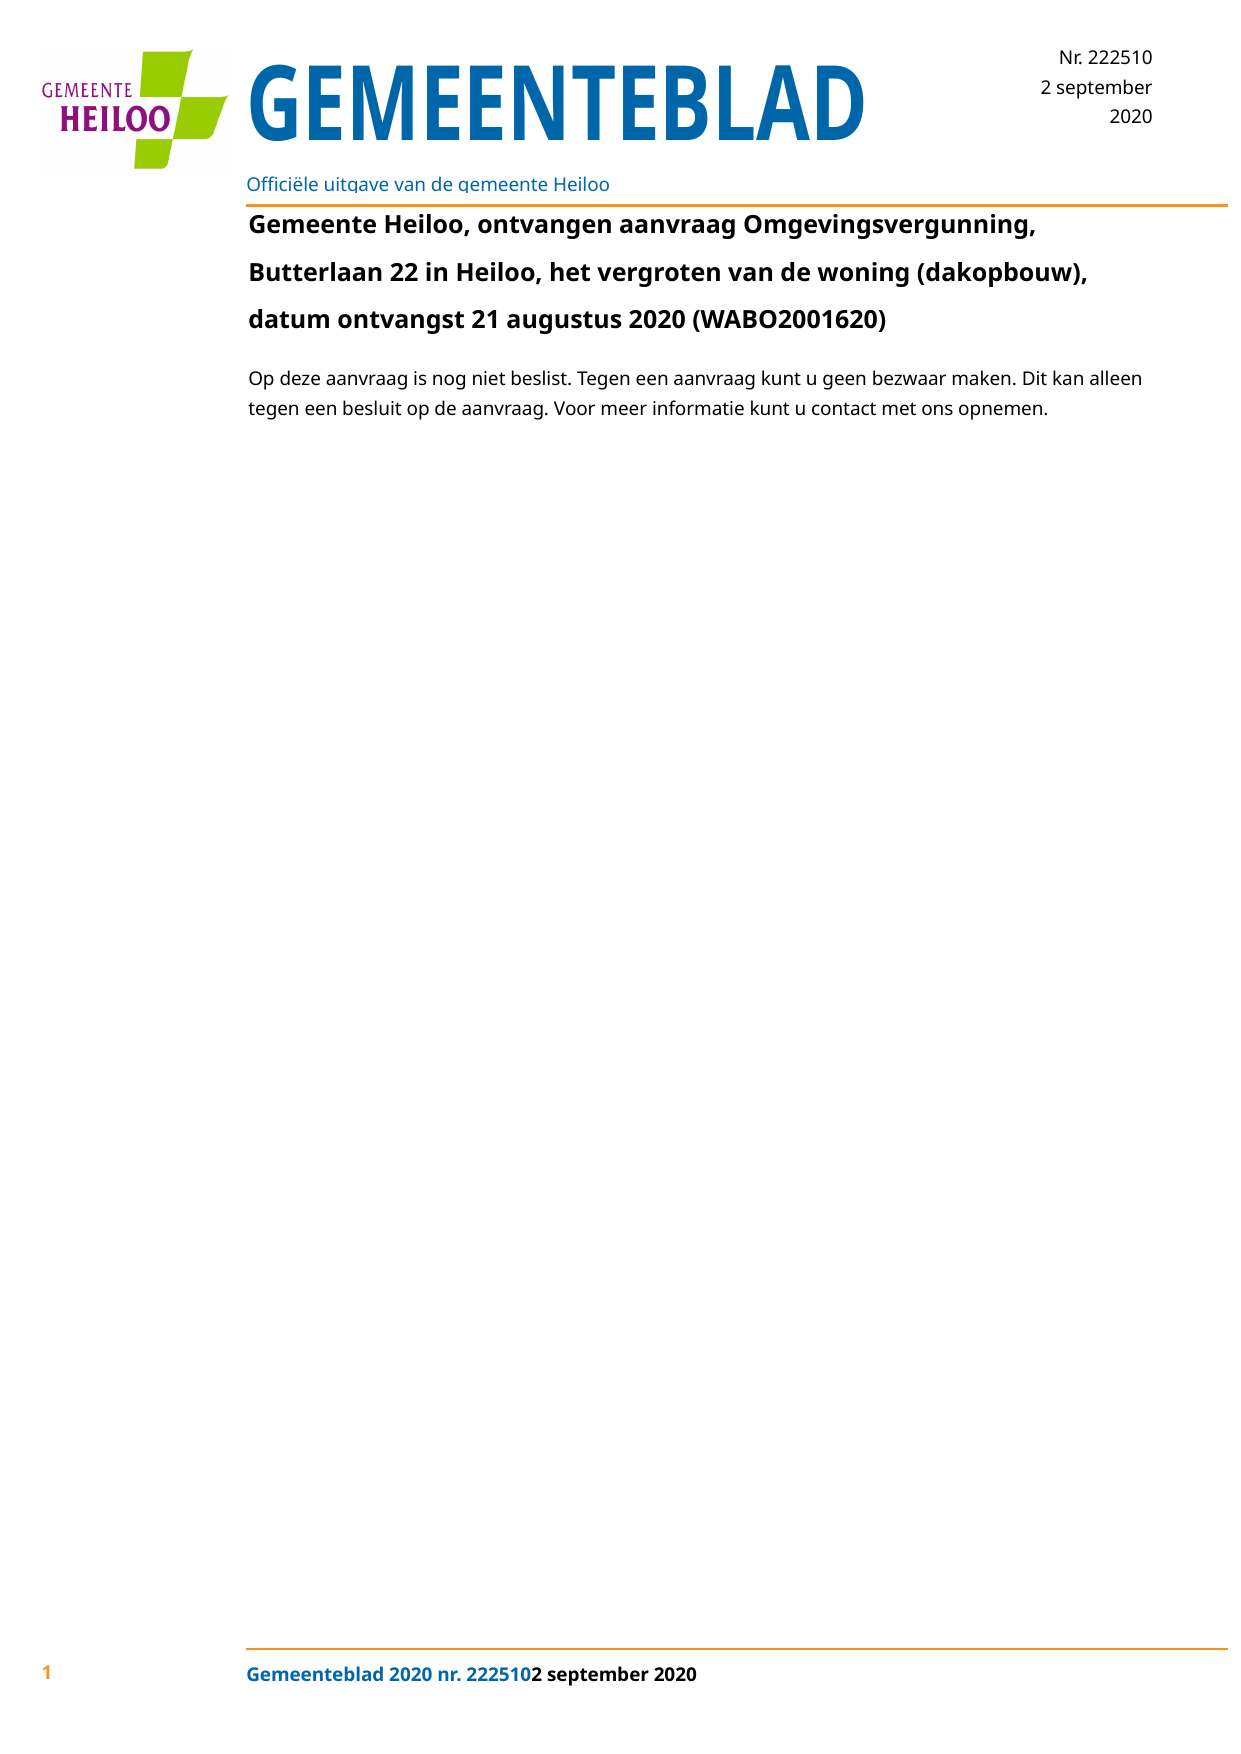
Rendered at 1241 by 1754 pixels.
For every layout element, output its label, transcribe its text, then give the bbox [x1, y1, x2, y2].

picture [41, 47, 231, 172]
text Op deze aanvraag is nog niet beslist. Tegen een aanvraag kunt u geen bezwaar maken. Dit kan alleen tegen een besluit op de aanvraag. Voor meer informatie kunt u contact met ons opnemen. [248, 366, 1152, 421]
text Gemeente Heiloo, ontvangen aanvraag Omgevingsvergunning, Butterlaan 22 in Heiloo, het vergroten van de woning (dakopbouw), datum ontvangst 21 augustus 2020 (WABO2001620) [248, 207, 1152, 336]
